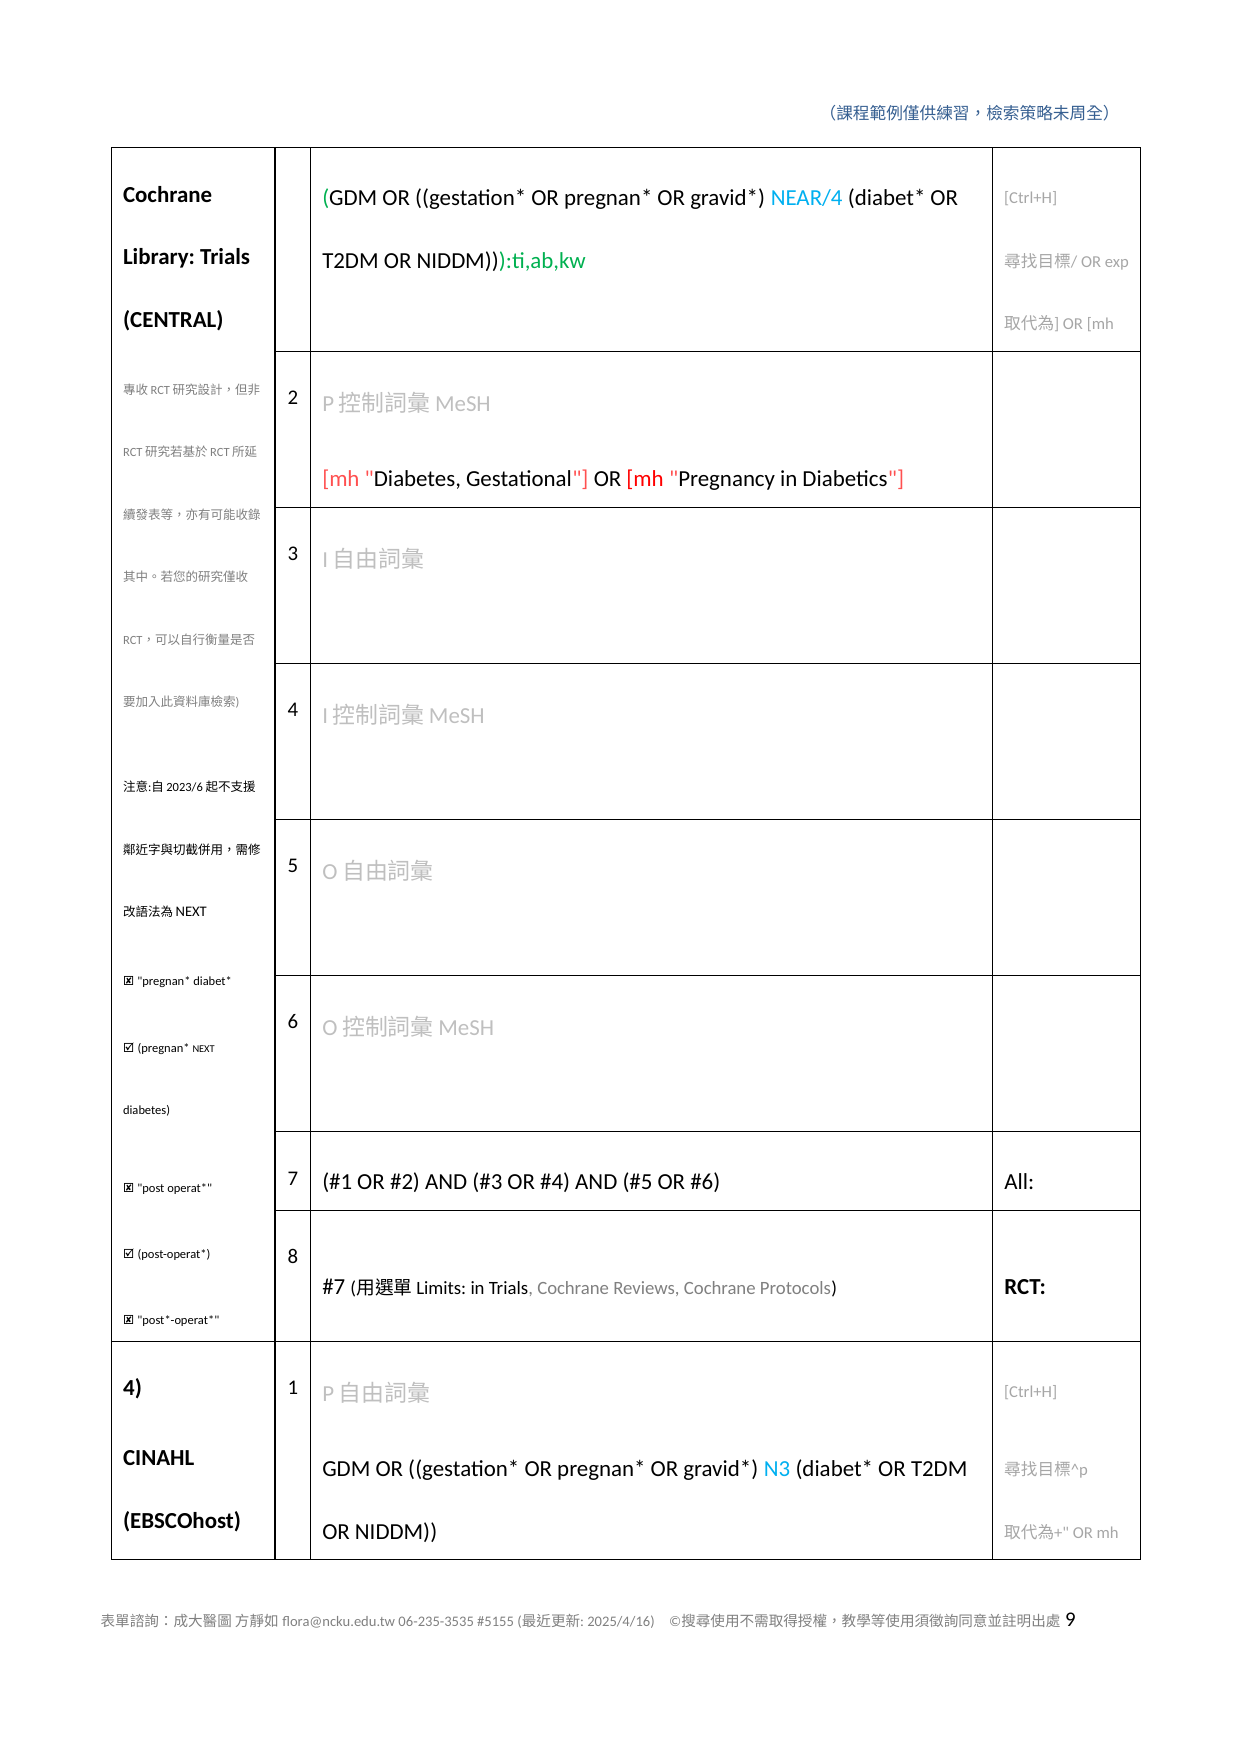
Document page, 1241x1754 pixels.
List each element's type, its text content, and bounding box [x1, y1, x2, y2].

table_cell 7 [276, 1132, 310, 1209]
table_cell I控制詞彙MeSH [311, 664, 992, 819]
table_cell Cochrane Library: Trials (CENTRAL) 專收RCT研究設計，但非RCT研究若基於RCT所延續發表等，亦有可能收錄其中。若您的研究僅收RCT，可以自行衡量是否要加入此資料庫檢索) 注意:自2023/6起不支援鄰近字與切截併用，需修改語法為NEXT  "pregnan* diabet*  (pregnan* NEXT diabetes)  "post operat*"  (post-operat*)  "post*-operat*" [112, 148, 274, 1341]
table_cell CINAHL (EBSCOhost) 進階查詢:所有查詢建議均不勾選  Apply related words  Apply equivalent subjects [112, 1342, 274, 1559]
table_cell [Ctrl+H] 尋找目標^p 取代為+" OR mh [993, 1342, 1140, 1559]
table_cell All: [993, 1132, 1140, 1209]
table_cell 6 [276, 976, 310, 1131]
table_cell I自由詞彙 [311, 508, 992, 663]
table_cell [993, 352, 1140, 507]
table_cell (GDM OR ((gestation* OR pregnan* OR gravid*) NEAR/4 (diabet* OR T2DM OR NIDDM))):ti,ab,kw [311, 148, 992, 351]
table_cell [993, 508, 1140, 663]
table_cell P自由詞彙 GDM OR ((gestation* OR pregnan* OR gravid*) N3 (diabet* OR T2DM OR NIDDM)) [311, 1342, 992, 1559]
table_cell 5 [276, 820, 310, 975]
table_cell [993, 664, 1140, 819]
table_cell RCT: [993, 1211, 1140, 1341]
table_cell [Ctrl+H] 尋找目標/ OR exp 取代為] OR [mh [993, 148, 1140, 351]
table_cell 8 [276, 1211, 310, 1341]
table_cell 4 [276, 664, 310, 819]
table_cell [276, 148, 310, 351]
table_cell 3 [276, 508, 310, 663]
table_cell [993, 976, 1140, 1131]
table_cell [993, 820, 1140, 975]
table_cell #7 (用選單Limits: in Trials, Cochrane Reviews, Cochrane Protocols) [311, 1211, 992, 1341]
table_cell 1 [276, 1342, 310, 1559]
table_cell O自由詞彙 [311, 820, 992, 975]
table_cell O控制詞彙MeSH [311, 976, 992, 1131]
table_cell P控制詞彙MeSH [mh "Diabetes, Gestational"] OR [mh "Pregnancy in Diabetics"] [311, 352, 992, 507]
table_cell (#1 OR #2) AND (#3 OR #4) AND (#5 OR #6) [311, 1132, 992, 1209]
table_cell 2 [276, 352, 310, 507]
